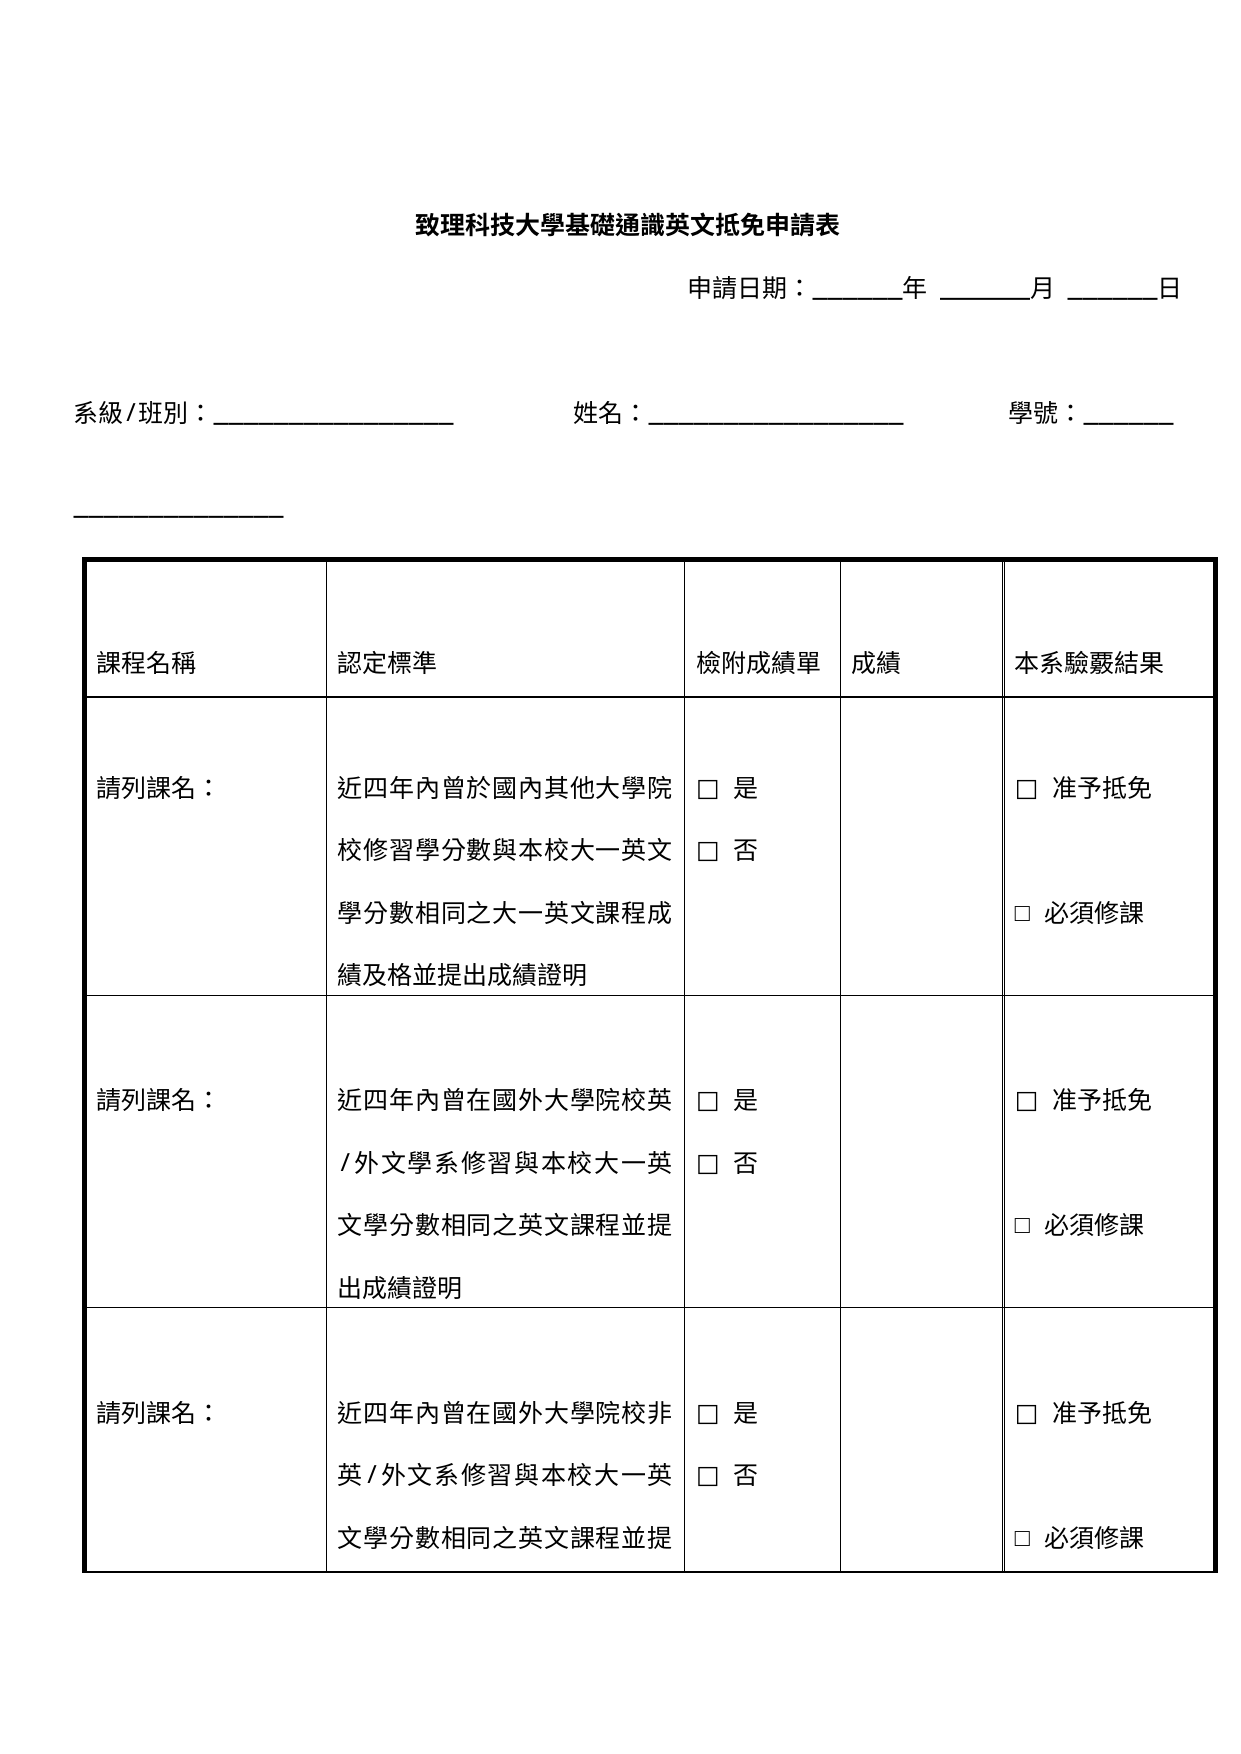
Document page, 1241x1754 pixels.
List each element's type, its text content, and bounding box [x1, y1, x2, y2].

table_cell 是 否 [685, 1308, 840, 1571]
table_cell 近四年內曾於國內其他大學院校修習學分數與本校大一英文學分數相同之大一英文課程成績及格並提出成績證明 [327, 698, 684, 994]
table_cell 是 否 [685, 996, 840, 1307]
text 申請日期：______年 ______月 ______日 [73, 244, 1182, 307]
table_cell 請列課名： [87, 996, 326, 1307]
table_cell 准予抵免 □ 必須修課 [1005, 1308, 1213, 1571]
table_cell 近四年內曾在國外大學院校英/外文學系修習與本校大一英文學分數相同之英文課程並提出成績證明 [327, 996, 684, 1307]
table_cell 近四年內曾在國外大學院校非英/外文系修習與本校大一英文學分數相同之英文課程並提 [327, 1308, 684, 1571]
table_cell [841, 698, 1002, 994]
text 系級/班別：________________ 姓名：_________________ 學號：____________________ [73, 369, 1182, 526]
table_cell 是 否 [685, 698, 840, 994]
table_cell 請列課名： [87, 698, 326, 994]
table_header 本系驗覈結果 [1005, 562, 1213, 696]
table_cell 准予抵免 □ 必須修課 [1005, 698, 1213, 994]
table_cell 准予抵免 □ 必須修課 [1005, 996, 1213, 1307]
table_cell [841, 996, 1002, 1307]
text 致理科技大學基礎通識英文抵免申請表 [73, 182, 1182, 244]
table_header 檢附成績單 [685, 562, 840, 696]
table_cell [841, 1308, 1002, 1571]
table_header 成績 [841, 562, 1002, 696]
table_header 認定標準 [327, 562, 684, 696]
table_header 課程名稱 [87, 562, 326, 696]
table_cell 請列課名： [87, 1308, 326, 1571]
